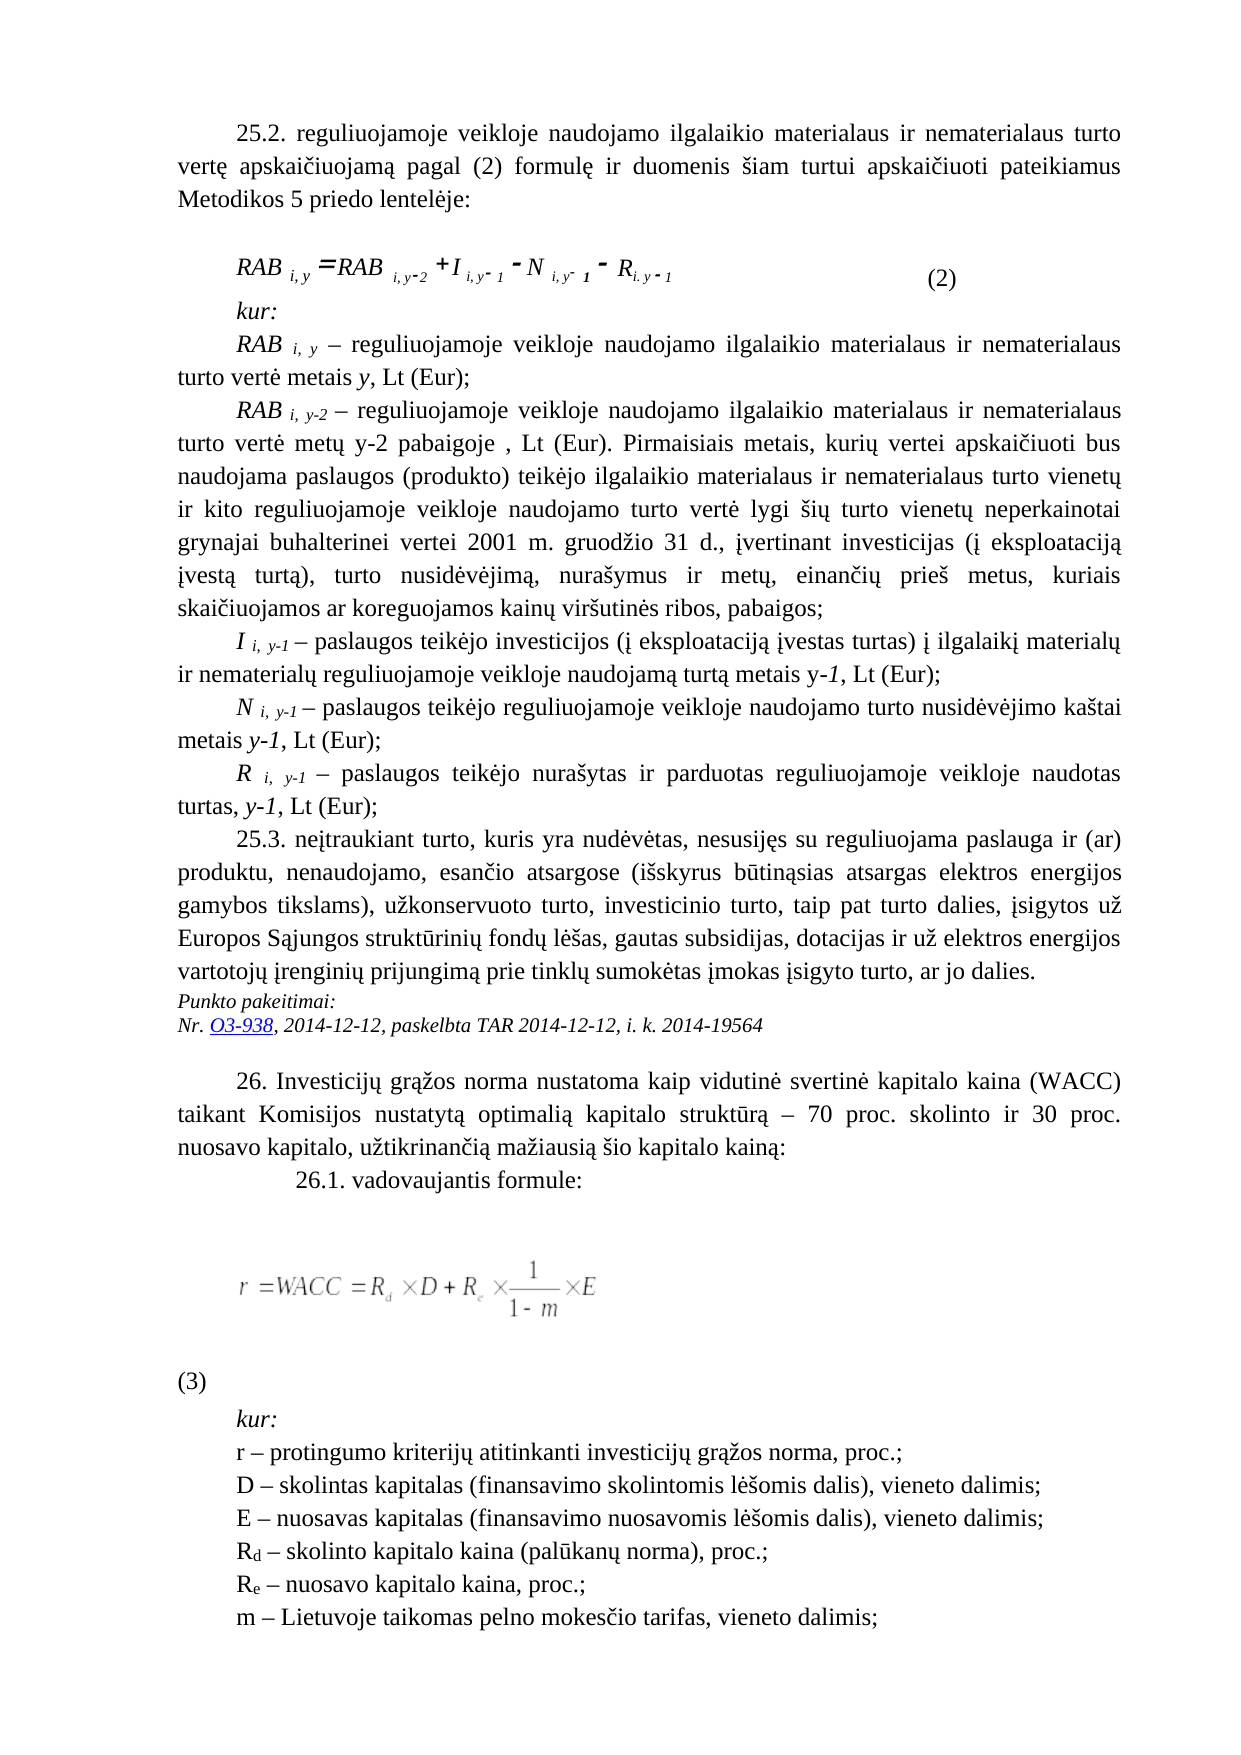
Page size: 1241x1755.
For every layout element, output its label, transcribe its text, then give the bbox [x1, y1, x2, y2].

text D – skolintas kapitalas (finansavimo skolintomis lėšomis dalis), vieneto dalimis; [177, 1470, 1122, 1499]
text 26.1. vadovaujantis formule: [236, 1165, 1122, 1194]
text RAB i, y-2 – reguliuojamoje veikloje naudojamo ilgalaikio materialaus ir nematerialaus turto vertė metų y-2 pabaigoje , Lt (Eur). Pirmaisiais metais, kurių vertei apskaičiuoti bus naudojama paslaugos (produkto) teikėjo ilgalaikio materialaus ir nematerialaus turto vienetų ir kito reguliuojamoje veikloje naudojamo turto vertė lygi šių turto vienetų neperkainotai grynajai buhalterinei vertei 2001 m. gruodžio 31 d., įvertinant investicijas (į eksploataciją įvestą turtą), turto nusidėvėjimą, nurašymus ir metų, einančių prieš metus, kuriais skaičiuojamos ar koreguojamos kainų viršutinės ribos, pabaigos; [177, 395, 1122, 622]
text Nr. O3-938, 2014-12-12, paskelbta TAR 2014-12-12, i. k. 2014-19564 [177, 1013, 1122, 1037]
text Punkto pakeitimai: [177, 989, 1122, 1013]
text 26. Investicijų grąžos norma nustatoma kaip vidutinė svertinė kapitalo kaina (WACC) taikant Komisijos nustatytą optimalią kapitalo struktūrą – 70 proc. skolinto ir 30 proc. nuosavo kapitalo, užtikrinančią mažiausią šio kapitalo kainą: [177, 1066, 1122, 1161]
text (3) [177, 1231, 1122, 1394]
text kur: [177, 1404, 1122, 1433]
text 25.2. reguliuojamoje veikloje naudojamo ilgalaikio materialaus ir nematerialaus turto vertę apskaičiuojamą pagal (2) formulę ir duomenis šiam turtui apskaičiuoti pateikiamus Metodikos 5 priedo lentelėje: [177, 118, 1122, 213]
text Rd – skolinto kapitalo kaina (palūkanų norma), proc.; [177, 1536, 1122, 1565]
text 25.3. neįtraukiant turto, kuris yra nudėvėtas, nesusijęs su reguliuojama paslauga ir (ar) produktu, nenaudojamo, esančio atsargose (išskyrus būtinąsias atsargas elektros energijos gamybos tikslams), užkonservuoto turto, investicinio turto, taip pat turto dalies, įsigytos už Europos Sąjungos struktūrinių fondų lėšas, gautas subsidijas, dotacijas ir už elektros energijos vartotojų įrenginių prijungimą prie tinklų sumokėtas įmokas įsigyto turto, ar jo dalies. [177, 824, 1122, 985]
text I i, y-1 – paslaugos teikėjo investicijos (į eksploataciją įvestas turtas) į ilgalaikį materialų ir nematerialų reguliuojamoje veikloje naudojamą turtą metais y-1, Lt (Eur); [177, 626, 1122, 688]
text r – protingumo kriterijų atitinkanti investicijų grąžos norma, proc.; [177, 1437, 1122, 1466]
text RAB i, y – reguliuojamoje veikloje naudojamo ilgalaikio materialaus ir nematerialaus turto vertė metais y, Lt (Eur); [177, 329, 1122, 391]
text kur: [177, 296, 1122, 324]
text Re – nuosavo kapitalo kaina, proc.; [177, 1569, 1122, 1598]
text R i, y-1 – paslaugos teikėjo nurašytas ir parduotas reguliuojamoje veikloje naudotas turtas, y-1, Lt (Eur); [177, 758, 1122, 820]
text N i, y-1 – paslaugos teikėjo reguliuojamoje veikloje naudojamo turto nusidėvėjimo kaštai metais y-1, Lt (Eur); [177, 692, 1122, 754]
text (2) [177, 250, 1122, 292]
text m – Lietuvoje taikomas pelno mokesčio tarifas, vieneto dalimis; [177, 1602, 1122, 1631]
text E – nuosavas kapitalas (finansavimo nuosavomis lėšomis dalis), vieneto dalimis; [177, 1503, 1122, 1532]
